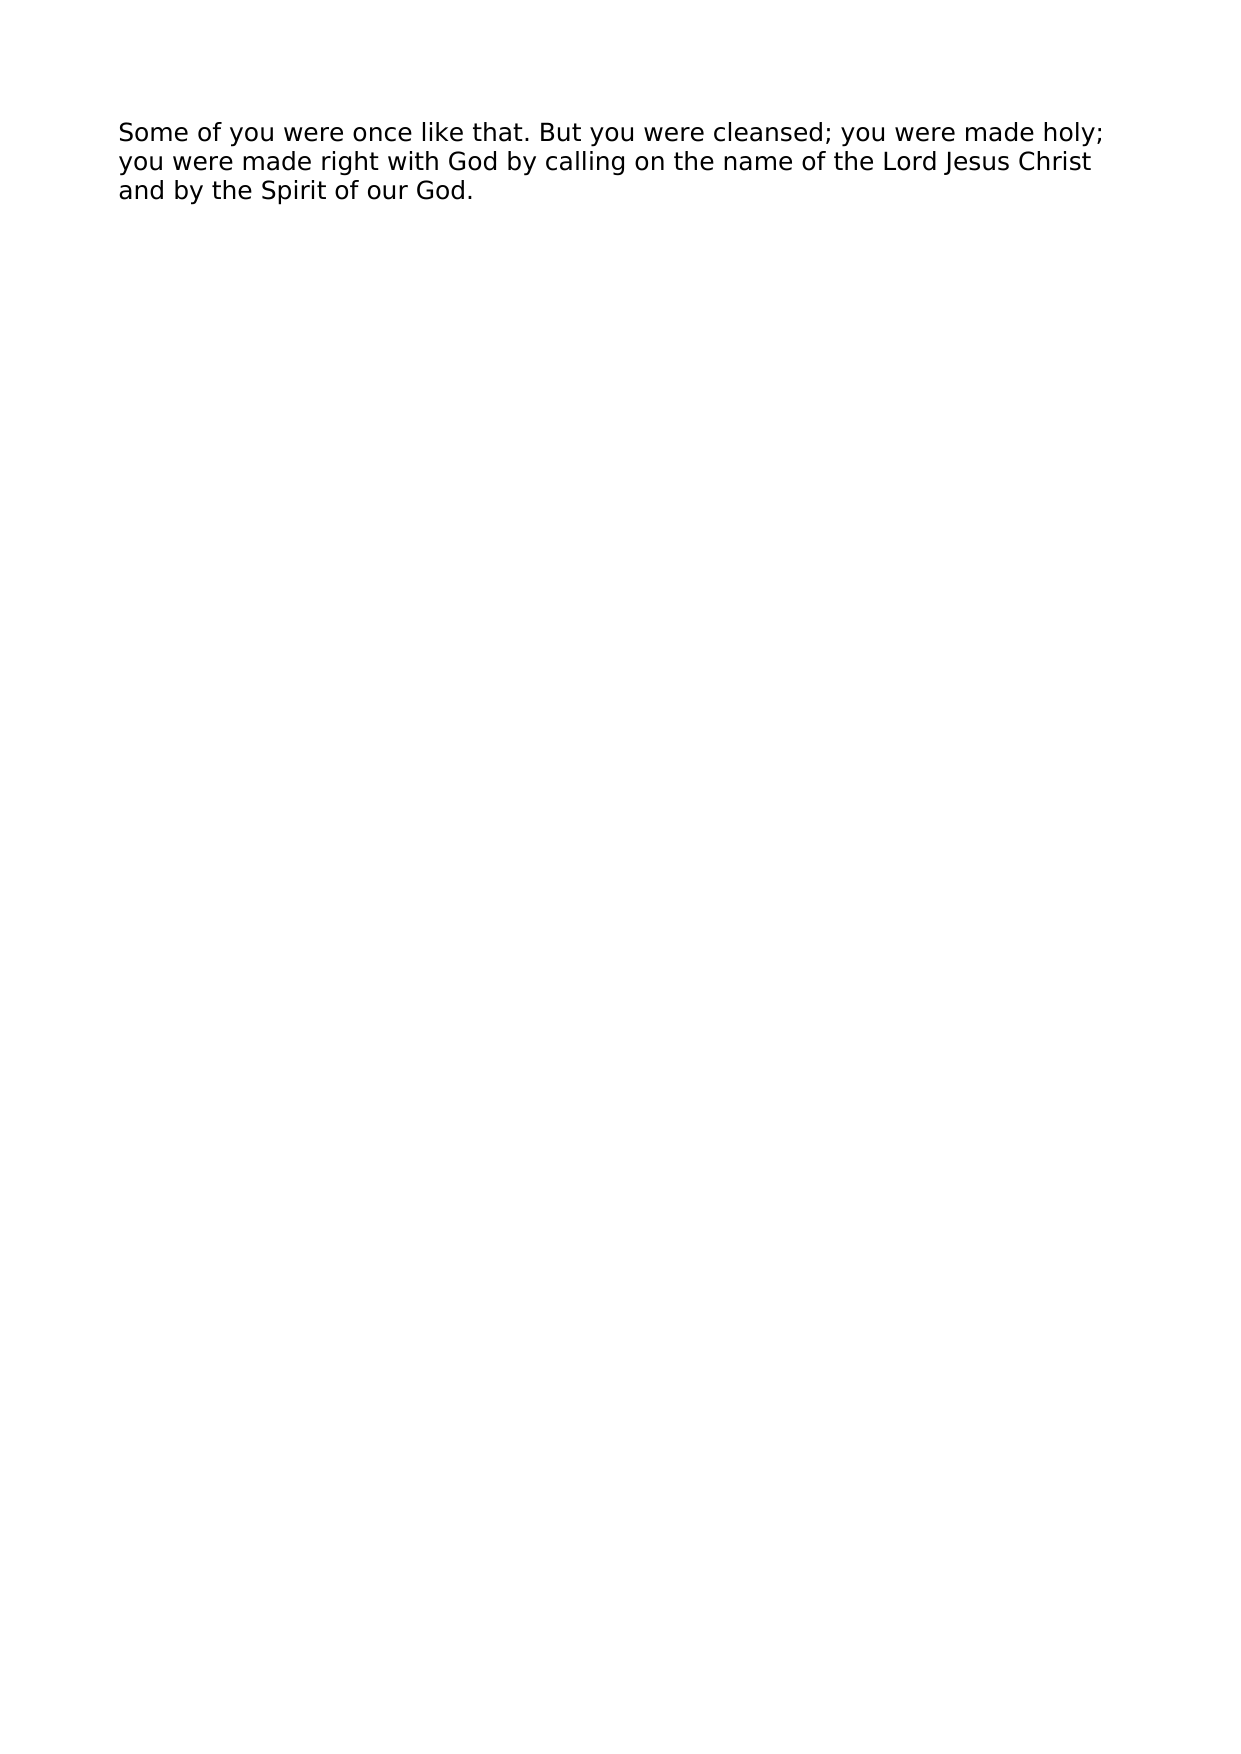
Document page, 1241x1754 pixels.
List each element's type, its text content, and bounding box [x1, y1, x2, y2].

text Some of you were once like that. But you were cleansed; you were made holy; you were made right with God by calling on the name of the Lord Jesus Christ and by the Spirit of our God. [118, 118, 1122, 206]
